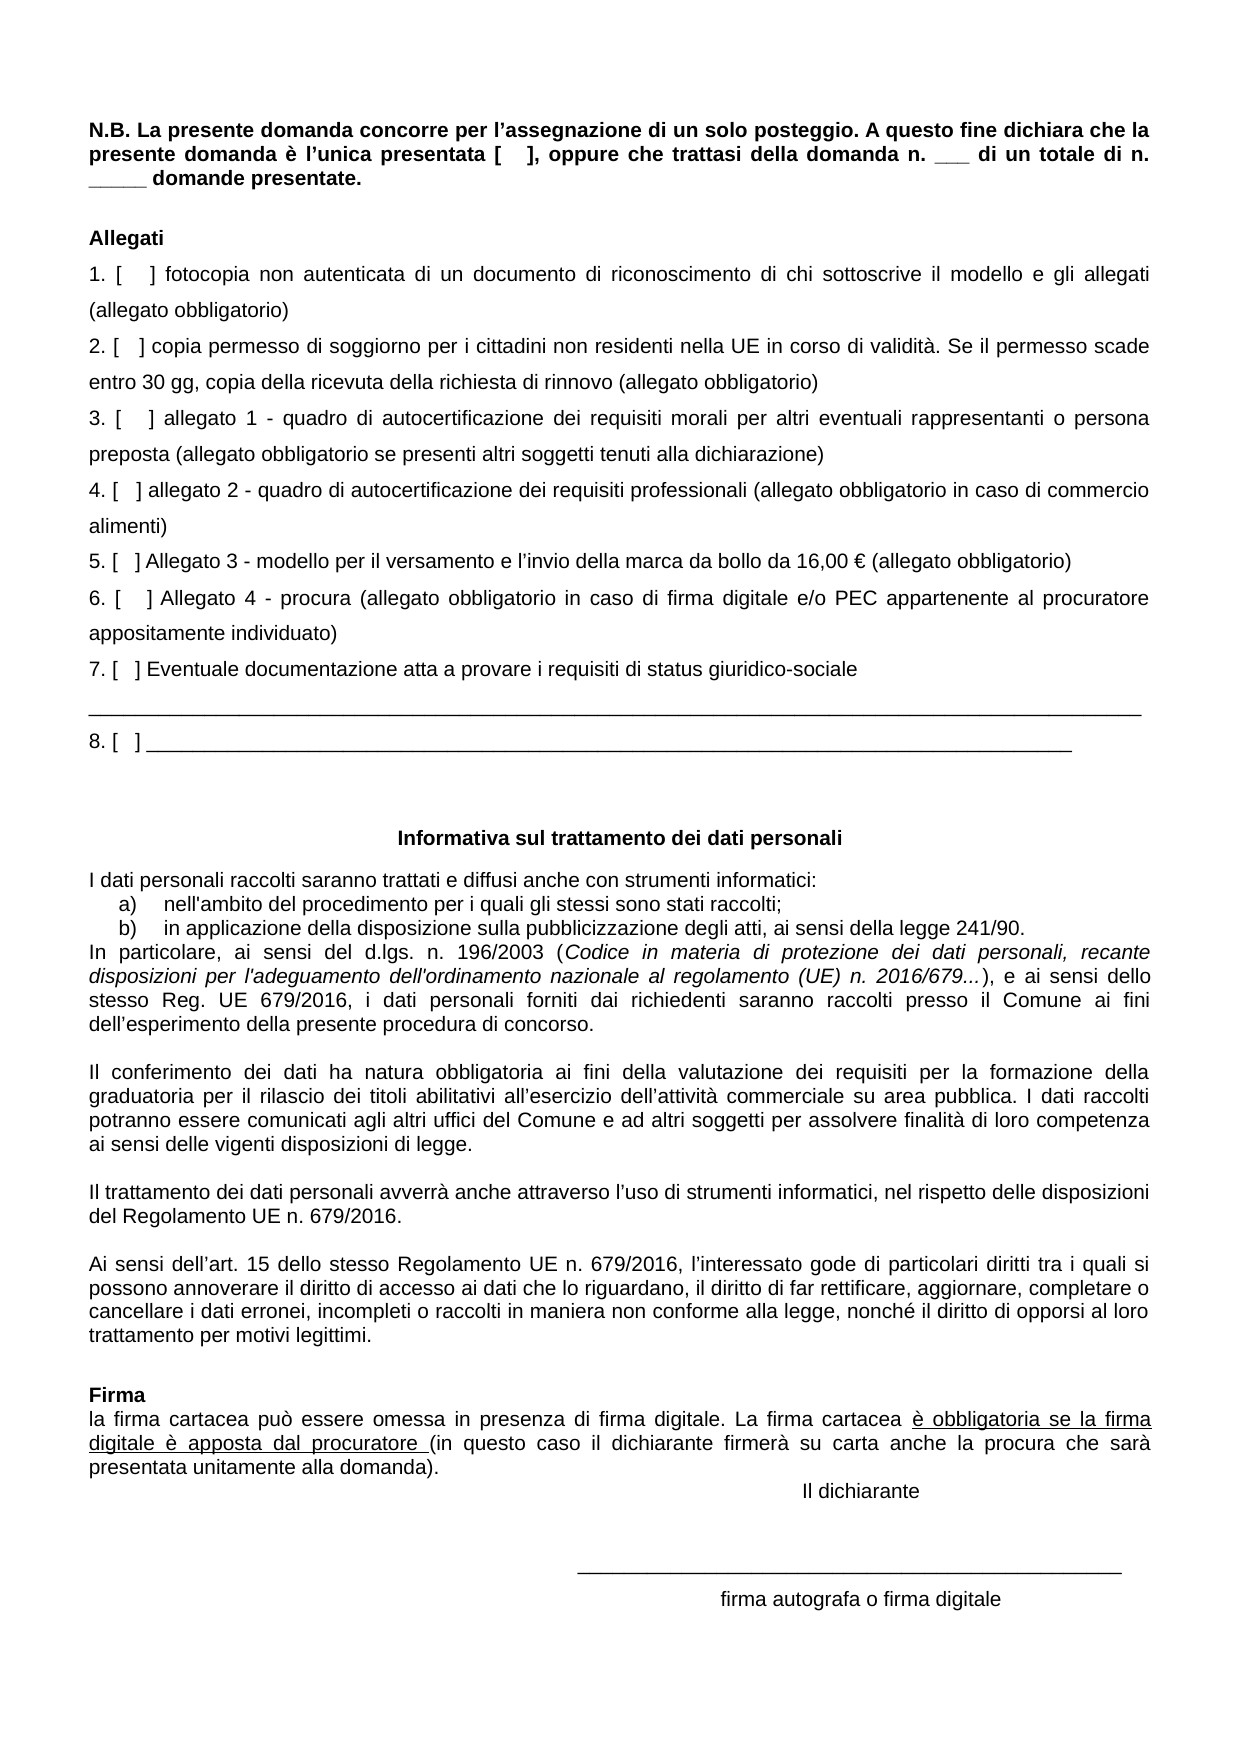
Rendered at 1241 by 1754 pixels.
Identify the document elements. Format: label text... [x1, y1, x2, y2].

text N.B. La presente domanda concorre per l’assegnazione di un solo posteggio. A questo fine dichiara che la presente domanda è l’unica presentata [ ], oppure che trattasi della domanda n. ___ di un totale di n. _____ domande presentate. [89, 118, 1152, 190]
text 8. [ ] ________________________________________________________________________________ [89, 729, 1152, 753]
text 3. [ ] allegato 1 - quadro di autocertificazione dei requisiti morali per altri eventuali rappresentanti o persona preposta (allegato obbligatorio se presenti altri soggetti tenuti alla dichiarazione) [89, 406, 1152, 466]
subtitle Informativa sul trattamento dei dati personali [89, 826, 1152, 850]
text 6. [ ] Allegato 4 - procura (allegato obbligatorio in caso di firma digitale e/o PEC appartenente al procuratore appositamente individuato) [89, 585, 1152, 645]
text 2. [ ] copia permesso di soggiorno per i cittadini non residenti nella UE in corso di validità. Se il permesso scade entro 30 gg, copia della ricevuta della richiesta di rinnovo (allegato obbligatorio) [89, 334, 1152, 394]
text I dati personali raccolti saranno trattati e diffusi anche con strumenti informatici: [89, 868, 1152, 892]
table_header Il dichiarante _______________________________________________ firma autografa o firma digitale [570, 1479, 1152, 1611]
text Il conferimento dei dati ha natura obbligatoria ai fini della valutazione dei requisiti per la formazione della graduatoria per il rilascio dei titoli abilitativi all’esercizio dell’attività commerciale su area pubblica. I dati raccolti potranno essere comunicati agli altri uffici del Comune e ad altri soggetti per assolvere finalità di loro competenza ai sensi delle vigenti disposizioni di legge. [89, 1060, 1152, 1156]
text la firma cartacea può essere omessa in presenza di firma digitale. La firma cartacea è obbligatoria se la firma digitale è apposta dal procuratore (in questo caso il dichiarante firmerà su carta anche la procura che sarà presentata unitamente alla domanda). [89, 1407, 1152, 1479]
text 7. [ ] Eventuale documentazione atta a provare i requisiti di status giuridico-sociale [89, 657, 1152, 681]
text Firma [89, 1383, 1152, 1407]
text 4. [ ] allegato 2 - quadro di autocertificazione dei requisiti professionali (allegato obbligatorio in caso di commercio alimenti) [89, 477, 1152, 537]
text ___________________________________________________________________________________________ [89, 693, 1152, 717]
text Il trattamento dei dati personali avverrà anche attraverso l’uso di strumenti informatici, nel rispetto delle disposizioni del Regolamento UE n. 679/2016. [89, 1179, 1152, 1227]
text a) nell'ambito del procedimento per i quali gli stessi sono stati raccolti; [118, 892, 1152, 916]
text Allegati [89, 226, 1152, 250]
text 5. [ ] Allegato 3 - modello per il versamento e l’invio della marca da bollo da 16,00 € (allegato obbligatorio) [89, 549, 1152, 573]
text b) in applicazione della disposizione sulla pubblicizzazione degli atti, ai sensi della legge 241/90. [118, 916, 1152, 940]
text In particolare, ai sensi del d.lgs. n. 196/2003 (Codice in materia di protezione dei dati personali, recante disposizioni per l'adeguamento dell'ordinamento nazionale al regolamento (UE) n. 2016/679...), e ai sensi dello stesso Reg. UE 679/2016, i dati personali forniti dai richiedenti saranno raccolti presso il Comune ai fini dell’esperimento della presente procedura di concorso. [89, 940, 1152, 1036]
text 1. [ ] fotocopia non autenticata di un documento di riconoscimento di chi sottoscrive il modello e gli allegati (allegato obbligatorio) [89, 262, 1152, 322]
text Ai sensi dell’art. 15 dello stesso Regolamento UE n. 679/2016, l’interessato gode di particolari diritti tra i quali si possono annoverare il diritto di accesso ai dati che lo riguardano, il diritto di far rettificare, aggiornare, completare o cancellare i dati erronei, incompleti o raccolti in maniera non conforme alla legge, nonché il diritto di opporsi al loro trattamento per motivi legittimi. [89, 1251, 1152, 1347]
